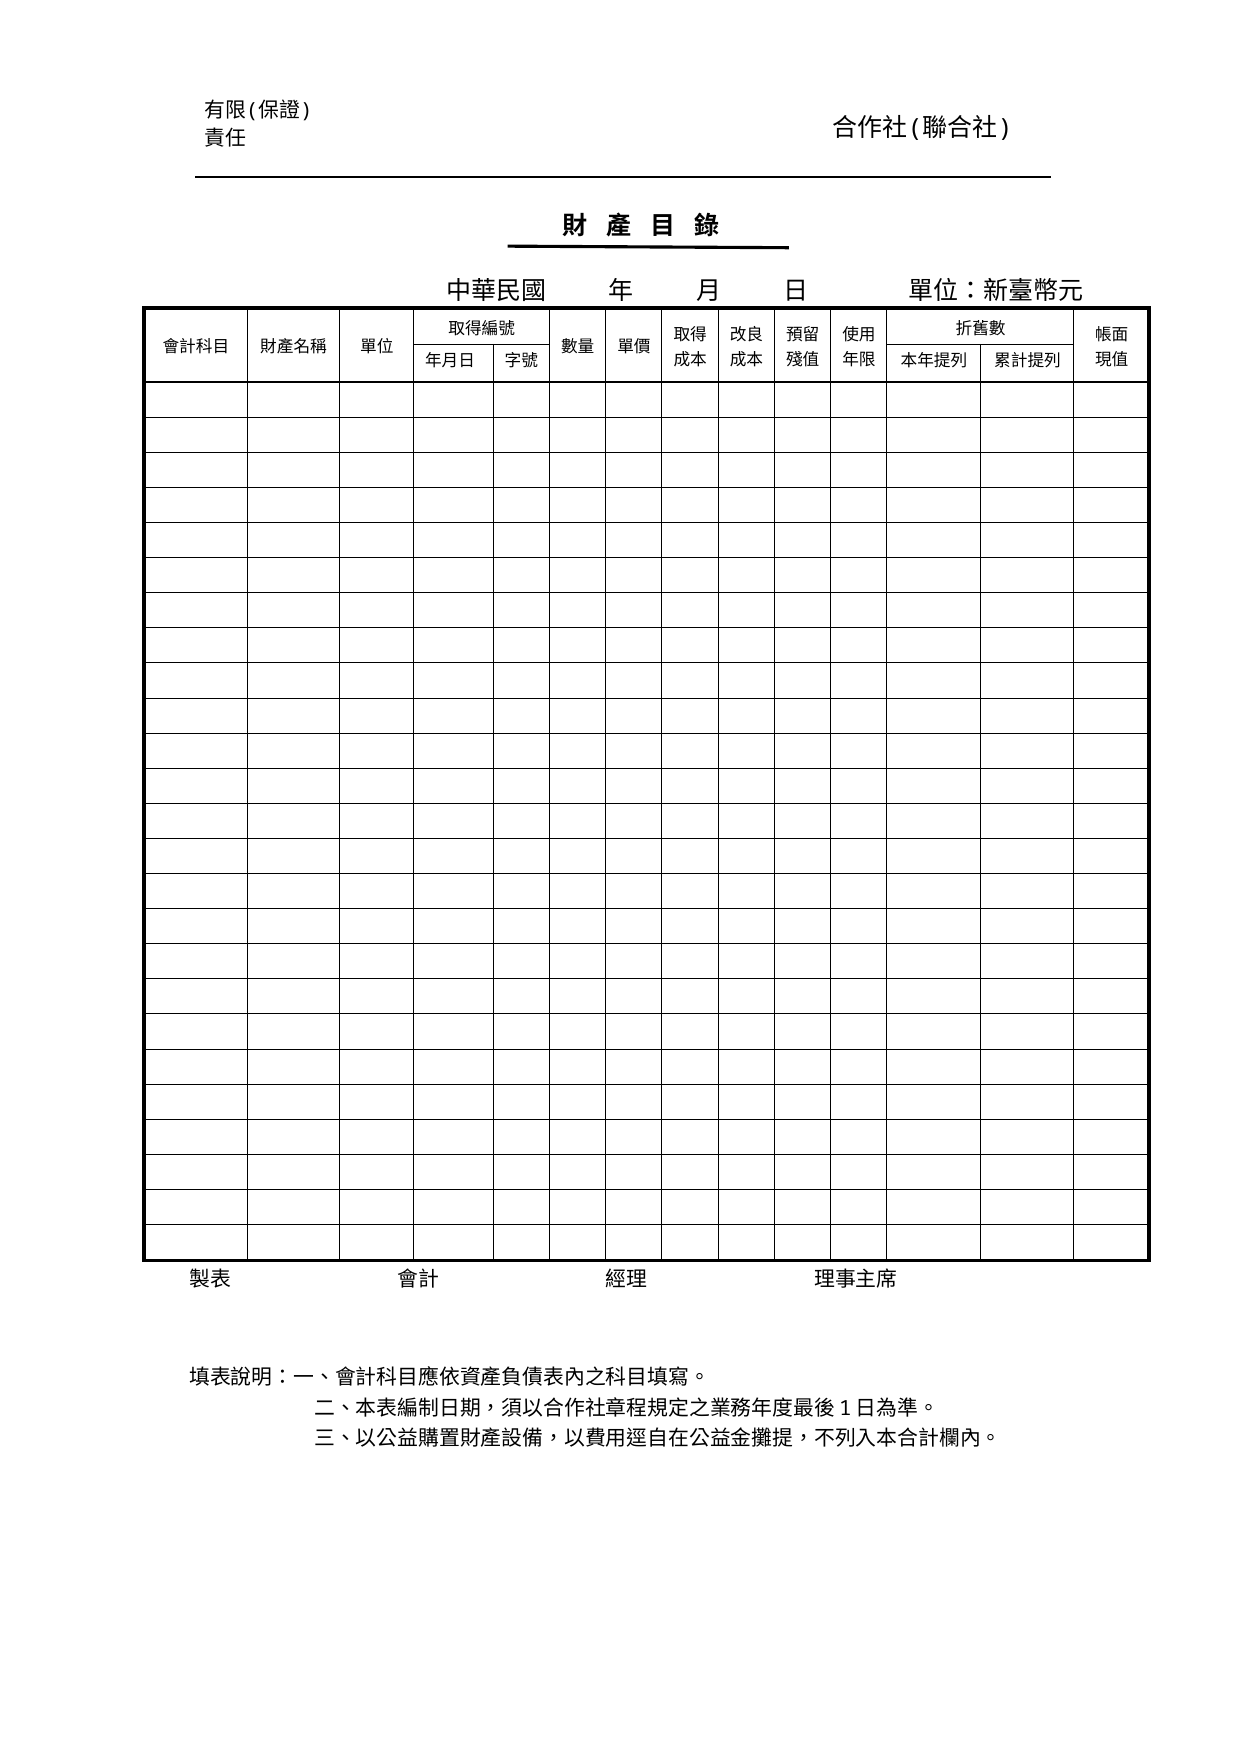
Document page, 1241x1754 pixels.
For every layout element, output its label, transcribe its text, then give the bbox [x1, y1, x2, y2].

table_cell [775, 874, 830, 908]
table_cell [550, 383, 605, 417]
table_cell [1074, 488, 1147, 522]
table_cell [775, 1190, 830, 1224]
table_cell [662, 979, 718, 1013]
table_cell [146, 593, 247, 627]
table_cell [662, 804, 718, 838]
table_cell [775, 453, 830, 487]
table_cell [606, 839, 661, 873]
table_cell [248, 1085, 339, 1119]
table_cell [494, 453, 549, 487]
table_header 取得編號 [414, 310, 549, 344]
table_cell [887, 804, 980, 838]
table_cell [146, 1155, 247, 1189]
table_cell [494, 734, 549, 768]
text 合作社(聯合社) [720, 107, 1033, 144]
table_cell [550, 734, 605, 768]
table_cell [1074, 839, 1147, 873]
table_cell [494, 909, 549, 943]
table_cell [662, 383, 718, 417]
table_cell [775, 1155, 830, 1189]
table_cell [981, 628, 1073, 662]
table_cell [146, 453, 247, 487]
table_cell [662, 628, 718, 662]
table_cell [414, 1225, 493, 1259]
table_cell [494, 874, 549, 908]
table_cell [1074, 1225, 1147, 1259]
table_cell [981, 944, 1073, 978]
table_cell [831, 523, 886, 557]
table_cell [662, 1014, 718, 1048]
table_cell [550, 1190, 605, 1224]
table_cell [550, 1014, 605, 1048]
table_cell [146, 558, 247, 592]
table_cell [775, 418, 830, 452]
table_cell [981, 699, 1073, 732]
table_cell [719, 593, 774, 627]
table_cell [340, 1155, 413, 1189]
text 填表說明：一、會計科目應依資產負債表內之科目填寫。 [189, 1361, 1092, 1391]
table_cell [340, 558, 413, 592]
table_cell [719, 383, 774, 417]
table_cell [340, 593, 413, 627]
table_cell [550, 909, 605, 943]
table_cell [887, 453, 980, 487]
table_cell [550, 769, 605, 803]
text 二、本表編制日期，須以合作社章程規定之業務年度最後1日為準。 [189, 1391, 1092, 1421]
text 中華民國 年 月 日 單位：新臺幣元 [189, 270, 1092, 306]
table_cell [146, 699, 247, 732]
table_cell [248, 1050, 339, 1083]
text 財 產 目 錄 [189, 205, 1092, 241]
table_cell [887, 839, 980, 873]
table_cell [662, 839, 718, 873]
table_cell [1074, 909, 1147, 943]
table_cell [1074, 593, 1147, 627]
table_cell [662, 453, 718, 487]
table_cell [550, 944, 605, 978]
table_cell [831, 979, 886, 1013]
table_cell [340, 523, 413, 557]
table_cell [831, 663, 886, 697]
table_cell [248, 1155, 339, 1189]
table_cell [248, 488, 339, 522]
table_cell [887, 979, 980, 1013]
table_cell [494, 418, 549, 452]
table_cell [719, 979, 774, 1013]
table_cell [494, 558, 549, 592]
table_cell [414, 663, 493, 697]
table_cell [494, 804, 549, 838]
table_cell [494, 944, 549, 978]
table_cell [719, 488, 774, 522]
table_cell [414, 1155, 493, 1189]
table_cell [248, 979, 339, 1013]
table_cell [831, 593, 886, 627]
table_cell [414, 1050, 493, 1083]
table_cell [775, 488, 830, 522]
table_header 財產名稱 [248, 310, 339, 381]
table_cell [606, 1190, 661, 1224]
table_cell [414, 628, 493, 662]
table_cell [1074, 453, 1147, 487]
table_cell [248, 839, 339, 873]
table_cell [146, 874, 247, 908]
table_cell [494, 1120, 549, 1154]
table_cell [981, 769, 1073, 803]
table_cell [146, 804, 247, 838]
table_cell [719, 1120, 774, 1154]
table_cell [831, 1225, 886, 1259]
table_cell [414, 909, 493, 943]
table_cell [340, 769, 413, 803]
table_cell [606, 1014, 661, 1048]
table_cell [887, 1155, 980, 1189]
table_cell [1074, 734, 1147, 768]
table_cell [494, 1050, 549, 1083]
table_cell [494, 1225, 549, 1259]
table_cell [414, 874, 493, 908]
table_cell [831, 628, 886, 662]
table_cell [414, 558, 493, 592]
table_cell [887, 1050, 980, 1083]
table_cell [1074, 769, 1147, 803]
table_cell [981, 558, 1073, 592]
table_cell [340, 453, 413, 487]
table_cell [887, 909, 980, 943]
table_header 帳面 現值 [1074, 310, 1147, 381]
table_cell [146, 523, 247, 557]
table_header 單位 [340, 310, 413, 381]
table_cell [1074, 1014, 1147, 1048]
table_cell [606, 874, 661, 908]
table_cell [719, 909, 774, 943]
table_cell [662, 734, 718, 768]
table_cell [414, 699, 493, 732]
table_cell [248, 383, 339, 417]
table_cell [981, 1155, 1073, 1189]
table_cell [719, 558, 774, 592]
table_cell [1074, 663, 1147, 697]
table_cell [981, 453, 1073, 487]
table_cell [146, 944, 247, 978]
table_cell [831, 874, 886, 908]
table_cell [340, 628, 413, 662]
table_cell [606, 944, 661, 978]
table_cell [887, 1120, 980, 1154]
table_cell [1074, 523, 1147, 557]
table_cell [1074, 628, 1147, 662]
table_cell [981, 1190, 1073, 1224]
table_cell [146, 734, 247, 768]
table_cell [414, 523, 493, 557]
table_cell [146, 1050, 247, 1083]
table_cell [775, 944, 830, 978]
table_cell [146, 1085, 247, 1119]
table_cell [775, 1014, 830, 1048]
table_cell [606, 699, 661, 732]
table_cell [248, 699, 339, 732]
table_cell [146, 769, 247, 803]
table_cell [340, 874, 413, 908]
table_cell [606, 488, 661, 522]
table_cell [719, 1050, 774, 1083]
table_cell [550, 839, 605, 873]
table_cell [606, 558, 661, 592]
table_cell [494, 1014, 549, 1048]
table_cell [719, 663, 774, 697]
table_cell [981, 979, 1073, 1013]
table_cell [831, 1120, 886, 1154]
table_cell [831, 1085, 886, 1119]
table_cell [248, 804, 339, 838]
table_cell [887, 628, 980, 662]
table_cell [494, 699, 549, 732]
table_cell [775, 699, 830, 732]
table_cell [146, 909, 247, 943]
table_cell [775, 909, 830, 943]
table_cell [414, 453, 493, 487]
table_cell [146, 1225, 247, 1259]
table_cell [1074, 418, 1147, 452]
table_header 預留 殘值 [775, 310, 830, 381]
table_cell [719, 699, 774, 732]
table_cell [831, 418, 886, 452]
table_cell [340, 734, 413, 768]
table_cell [1074, 804, 1147, 838]
table_cell [550, 453, 605, 487]
table_cell [494, 628, 549, 662]
table_cell [1074, 699, 1147, 732]
table_cell [981, 383, 1073, 417]
table_cell [248, 523, 339, 557]
table_cell [831, 488, 886, 522]
table_cell [414, 418, 493, 452]
table_cell 本年提列 [887, 345, 980, 381]
table_cell [340, 418, 413, 452]
table_cell [719, 944, 774, 978]
table_cell [1074, 558, 1147, 592]
table_cell [1074, 383, 1147, 417]
table_cell [550, 418, 605, 452]
table_cell [981, 1085, 1073, 1119]
table_cell [1074, 944, 1147, 978]
table_cell [494, 488, 549, 522]
table_cell [414, 769, 493, 803]
table_header 數量 [550, 310, 605, 381]
table_cell [887, 1225, 980, 1259]
table_cell [606, 979, 661, 1013]
table_cell [662, 1155, 718, 1189]
table_cell [550, 1225, 605, 1259]
table_cell [1074, 979, 1147, 1013]
table_cell [550, 874, 605, 908]
table_cell [662, 523, 718, 557]
table_cell [887, 418, 980, 452]
table_cell [831, 1014, 886, 1048]
table_cell [248, 1014, 339, 1048]
table_cell [831, 769, 886, 803]
table_cell [550, 1120, 605, 1154]
table_cell [606, 628, 661, 662]
table_cell [1074, 1190, 1147, 1224]
table_cell [887, 383, 980, 417]
table_cell [719, 734, 774, 768]
table_cell [550, 523, 605, 557]
table_cell [146, 1190, 247, 1224]
table_cell [719, 628, 774, 662]
table_cell 累計提列 [981, 345, 1073, 381]
table_cell [831, 909, 886, 943]
table_cell [981, 663, 1073, 697]
table_cell [550, 628, 605, 662]
table_cell 年月日 [414, 345, 493, 381]
table_cell [981, 804, 1073, 838]
table_header 折舊數 [887, 310, 1073, 344]
table_cell [606, 1120, 661, 1154]
table_cell [662, 663, 718, 697]
table_cell [775, 628, 830, 662]
table_cell [414, 944, 493, 978]
table_cell [1074, 1085, 1147, 1119]
table_cell [248, 453, 339, 487]
table_cell [414, 734, 493, 768]
table_cell [775, 593, 830, 627]
table_cell [831, 558, 886, 592]
table_cell [248, 418, 339, 452]
table_cell [606, 663, 661, 697]
table_cell [719, 769, 774, 803]
table_cell [981, 839, 1073, 873]
table_cell [248, 1120, 339, 1154]
table_cell [340, 1014, 413, 1048]
table_cell [1074, 1120, 1147, 1154]
table_cell [887, 488, 980, 522]
table_cell [494, 383, 549, 417]
table_cell [775, 663, 830, 697]
table_cell [719, 804, 774, 838]
table_cell [494, 839, 549, 873]
table_cell [340, 1190, 413, 1224]
table_cell [831, 734, 886, 768]
table_cell [248, 769, 339, 803]
table_cell [550, 1050, 605, 1083]
table_cell [340, 979, 413, 1013]
table_cell [775, 1225, 830, 1259]
table_cell [887, 769, 980, 803]
table_cell [719, 1085, 774, 1119]
table_cell [981, 909, 1073, 943]
table_cell [340, 804, 413, 838]
table_cell [831, 383, 886, 417]
table_cell [831, 804, 886, 838]
table_cell [414, 1120, 493, 1154]
table_cell [550, 1085, 605, 1119]
table_cell [981, 418, 1073, 452]
table_cell [887, 699, 980, 732]
table_cell [981, 523, 1073, 557]
table_cell [719, 418, 774, 452]
table_cell [887, 944, 980, 978]
table_cell [146, 1120, 247, 1154]
text 製表 會計 經理 理事主席 [189, 1262, 1092, 1292]
table_header 會計科目 [146, 310, 247, 381]
table_cell [146, 418, 247, 452]
table_cell [340, 944, 413, 978]
table_cell [606, 1225, 661, 1259]
table_cell [340, 839, 413, 873]
table_cell [248, 1225, 339, 1259]
table_cell [719, 874, 774, 908]
text 三、以公益購置財產設備，以費用逕自在公益金攤提，不列入本合計欄內。 [189, 1421, 1092, 1451]
table_cell [662, 699, 718, 732]
table_cell [981, 1014, 1073, 1048]
table_cell [414, 1014, 493, 1048]
text 有限(保證) [204, 96, 1017, 123]
table_cell [831, 944, 886, 978]
table_cell [340, 383, 413, 417]
table_cell [1074, 874, 1147, 908]
table_cell [662, 1225, 718, 1259]
table_cell [719, 453, 774, 487]
text 責任 [204, 123, 1017, 150]
table_cell [248, 1190, 339, 1224]
table_cell [494, 663, 549, 697]
table_cell [662, 418, 718, 452]
table_cell [1074, 1155, 1147, 1189]
table_cell [248, 874, 339, 908]
table_cell [662, 1050, 718, 1083]
table_cell [662, 1120, 718, 1154]
table_cell [550, 663, 605, 697]
table_cell [550, 558, 605, 592]
table_cell [775, 558, 830, 592]
table_header 單價 [606, 310, 661, 381]
table_cell [981, 488, 1073, 522]
table_cell [248, 558, 339, 592]
table_cell [831, 453, 886, 487]
table_cell [414, 1190, 493, 1224]
table_cell [831, 1155, 886, 1189]
table_cell [494, 593, 549, 627]
table_cell [414, 488, 493, 522]
table_cell [606, 453, 661, 487]
table_cell [662, 944, 718, 978]
table_cell [775, 769, 830, 803]
table_cell [606, 769, 661, 803]
table_cell [606, 1085, 661, 1119]
table_cell [606, 418, 661, 452]
table_cell [606, 383, 661, 417]
table_cell [887, 663, 980, 697]
table_cell [550, 699, 605, 732]
table_cell [662, 593, 718, 627]
table_cell [775, 839, 830, 873]
table_cell [146, 1014, 247, 1048]
table_cell [775, 523, 830, 557]
table_cell [662, 909, 718, 943]
table_header 使用 年限 [831, 310, 886, 381]
table_cell [494, 523, 549, 557]
table_cell [340, 488, 413, 522]
table_cell [606, 1155, 661, 1189]
table_cell [414, 1085, 493, 1119]
table_cell [606, 593, 661, 627]
table_cell [494, 769, 549, 803]
table_cell [414, 804, 493, 838]
table_cell [887, 874, 980, 908]
table_cell [887, 734, 980, 768]
table_cell [662, 1085, 718, 1119]
table_cell [719, 1190, 774, 1224]
table_cell [606, 1050, 661, 1083]
table_cell [981, 734, 1073, 768]
table_cell [719, 1014, 774, 1048]
table_cell [719, 1225, 774, 1259]
table_cell [414, 593, 493, 627]
table_cell [414, 979, 493, 1013]
table_cell [662, 1190, 718, 1224]
table_cell [340, 1085, 413, 1119]
table_cell [248, 593, 339, 627]
table_cell [662, 488, 718, 522]
table_cell [606, 804, 661, 838]
table_cell [887, 1190, 980, 1224]
table_cell 字號 [494, 345, 549, 381]
table_cell [981, 1050, 1073, 1083]
table_cell [887, 1014, 980, 1048]
table_cell [146, 383, 247, 417]
table_cell [414, 383, 493, 417]
table_cell [887, 593, 980, 627]
table_cell [248, 663, 339, 697]
table_cell [831, 1050, 886, 1083]
table_cell [662, 558, 718, 592]
table_cell [248, 734, 339, 768]
table_cell [887, 523, 980, 557]
table_cell [494, 1085, 549, 1119]
table_cell [340, 1050, 413, 1083]
table_cell [775, 1085, 830, 1119]
table_cell [494, 1190, 549, 1224]
table_cell [831, 839, 886, 873]
table_cell [550, 1155, 605, 1189]
table_cell [550, 979, 605, 1013]
table_cell [775, 804, 830, 838]
table_cell [775, 734, 830, 768]
table_cell [248, 944, 339, 978]
table_header 取得成本 [662, 310, 718, 381]
table_cell [340, 909, 413, 943]
table_cell [719, 523, 774, 557]
table_cell [550, 804, 605, 838]
table_cell [831, 1190, 886, 1224]
table_cell [887, 1085, 980, 1119]
table_cell [550, 593, 605, 627]
table_cell [606, 523, 661, 557]
table_cell [981, 1225, 1073, 1259]
table_cell [981, 874, 1073, 908]
table_cell [494, 1155, 549, 1189]
table_cell [775, 383, 830, 417]
table_cell [1074, 1050, 1147, 1083]
table_cell [550, 488, 605, 522]
table_cell [340, 699, 413, 732]
table_cell [775, 1050, 830, 1083]
table_cell [719, 839, 774, 873]
table_cell [494, 979, 549, 1013]
table_cell [662, 874, 718, 908]
table_cell [146, 663, 247, 697]
table_cell [248, 909, 339, 943]
table_cell [662, 769, 718, 803]
table_cell [606, 909, 661, 943]
table_cell [340, 1225, 413, 1259]
table_cell [981, 1120, 1073, 1154]
table_cell [248, 628, 339, 662]
table_cell [146, 839, 247, 873]
table_cell [340, 1120, 413, 1154]
table_cell [775, 1120, 830, 1154]
table_cell [606, 734, 661, 768]
table_header 改良成本 [719, 310, 774, 381]
table_cell [146, 488, 247, 522]
table_cell [981, 593, 1073, 627]
table_cell [775, 979, 830, 1013]
table_cell [831, 699, 886, 732]
table_cell [887, 558, 980, 592]
table_cell [146, 628, 247, 662]
table_cell [719, 1155, 774, 1189]
table_cell [414, 839, 493, 873]
table_cell [340, 663, 413, 697]
table_cell [146, 979, 247, 1013]
